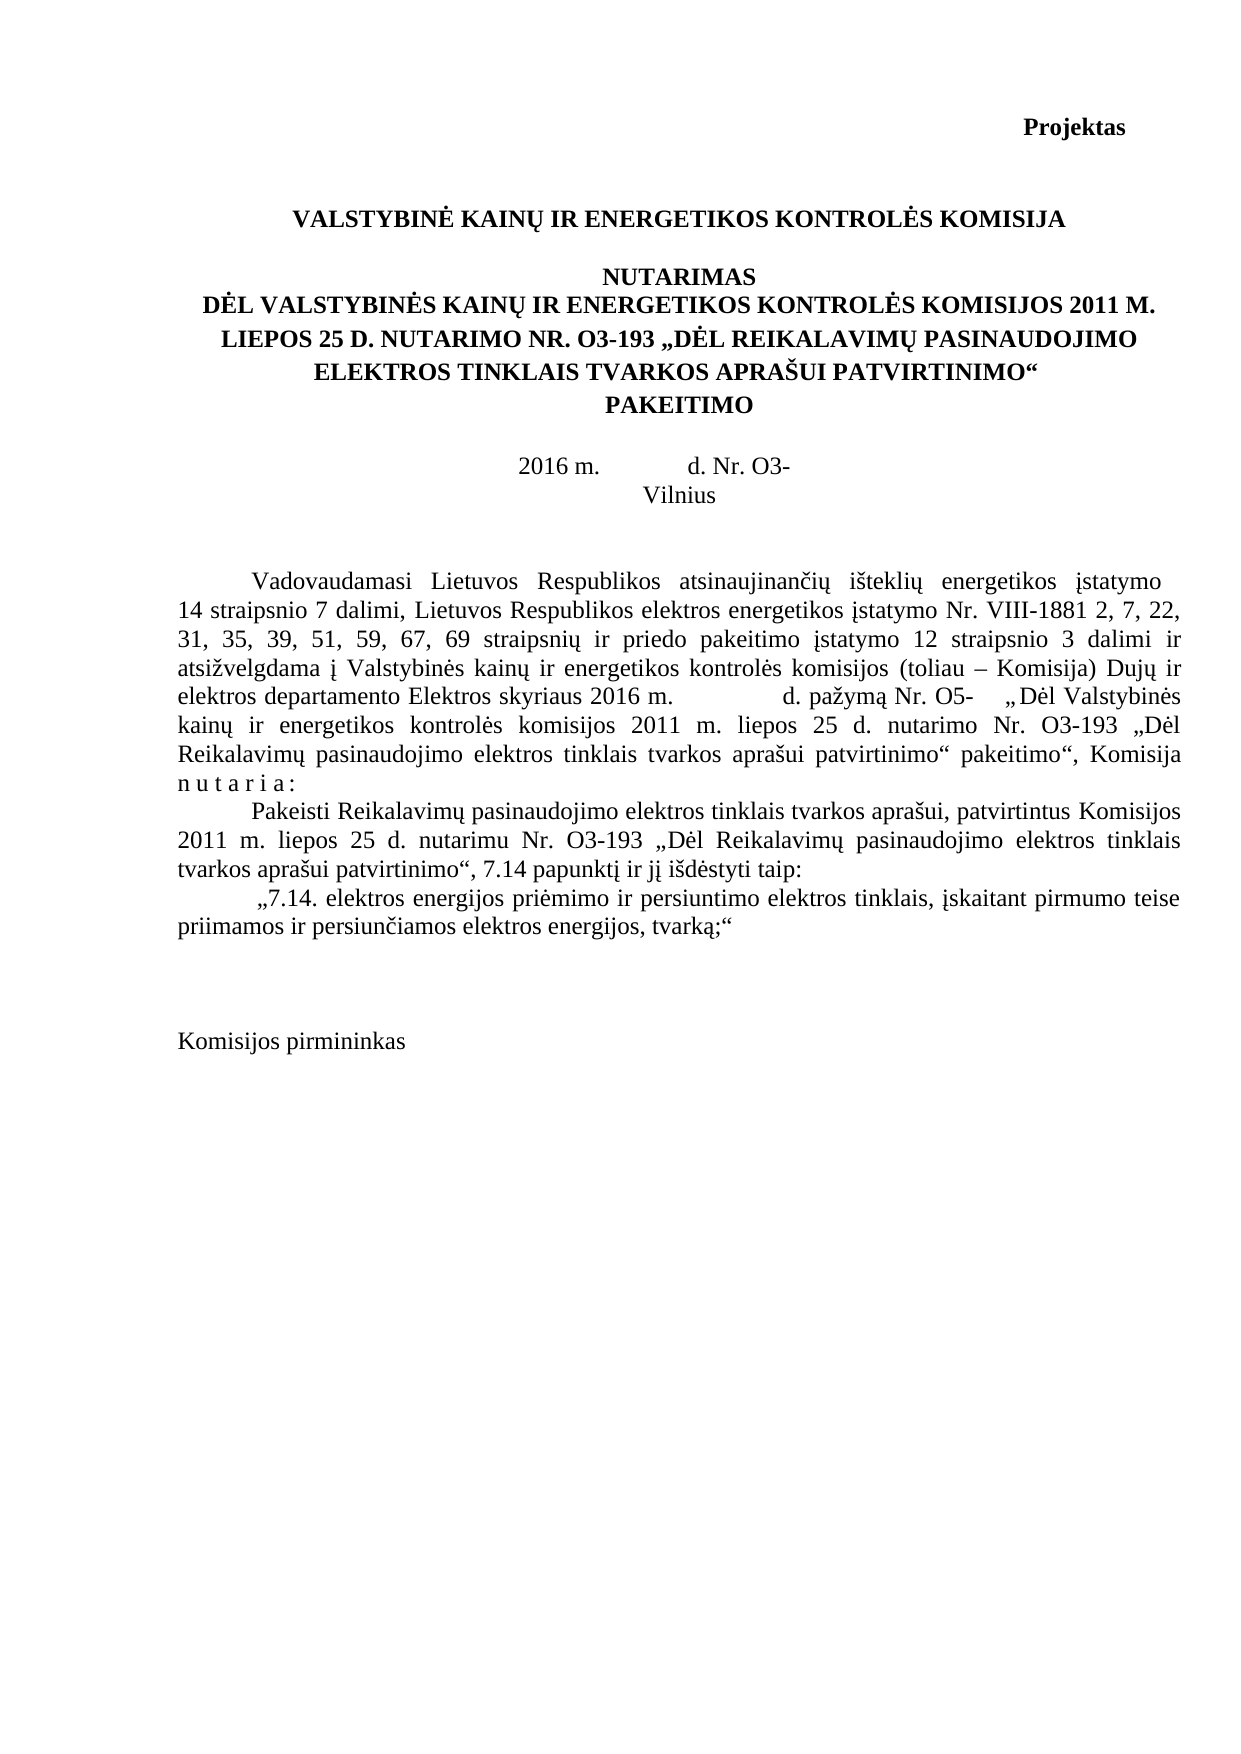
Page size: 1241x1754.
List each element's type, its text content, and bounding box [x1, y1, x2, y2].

text Vadovaudamasi Lietuvos Respublikos atsinaujinančių išteklių energetikos įstatymo 14 straipsnio 7 dalimi, Lietuvos Respublikos elektros energetikos įstatymo Nr. VIII-1881 2, 7, 22, 31, 35, 39, 51, 59, 67, 69 straipsnių ir priedo pakeitimo įstatymo 12 straipsnio 3 dalimi ir atsižvelgdama į Valstybinės kainų ir energetikos kontrolės komisijos (toliau – Komisija) Dujų ir elektros departamento Elektros skyriaus 2016 m. d. pažymą Nr. O5- „Dėl Valstybinės kainų ir energetikos kontrolės komisijos 2011 m. liepos 25 d. nutarimo Nr. O3-193 „Dėl Reikalavimų pasinaudojimo elektros tinklais tvarkos aprašui patvirtinimo“ pakeitimo“, Komisija nutaria: [177, 566, 1181, 796]
text Projektas [992, 112, 1157, 141]
text 2016 m. d. Nr. O3- [177, 451, 1181, 480]
text Komisijos pirmininkas [177, 1026, 1181, 1055]
text Pakeisti Reikalavimų pasinaudojimo elektros tinklais tvarkos aprašui, patvirtintus Komisijos 2011 m. liepos 25 d. nutarimu Nr. O3-193 „Dėl Reikalavimų pasinaudojimo elektros tinklais tvarkos aprašui patvirtinimo“, 7.14 papunktį ir jį išdėstyti taip: [177, 796, 1181, 883]
text NUTARIMAS [177, 262, 1181, 291]
text VALSTYBINĖ KAINŲ IR ENERGETIKOS KONTROLĖS KOMISIJA [177, 204, 1181, 233]
text PAKEITIMO [177, 390, 1181, 418]
text DĖL VALSTYBINĖS KAINŲ IR ENERGETIKOS KONTROLĖS KOMISIJOS 2011 M. LIEPOS 25 D. NUTARIMO NR. O3-193 „DĖL REIKALAVIMŲ PASINAUDOJIMO ELEKTROS TINKLAIS TVARKOS APRAŠUI PATVIRTINIMO“ [177, 291, 1181, 385]
text „7.14. elektros energijos priėmimo ir persiuntimo elektros tinklais, įskaitant pirmumo teise priimamos ir persiunčiamos elektros energijos, tvarką;“ [177, 883, 1181, 940]
text Vilnius [177, 480, 1181, 509]
